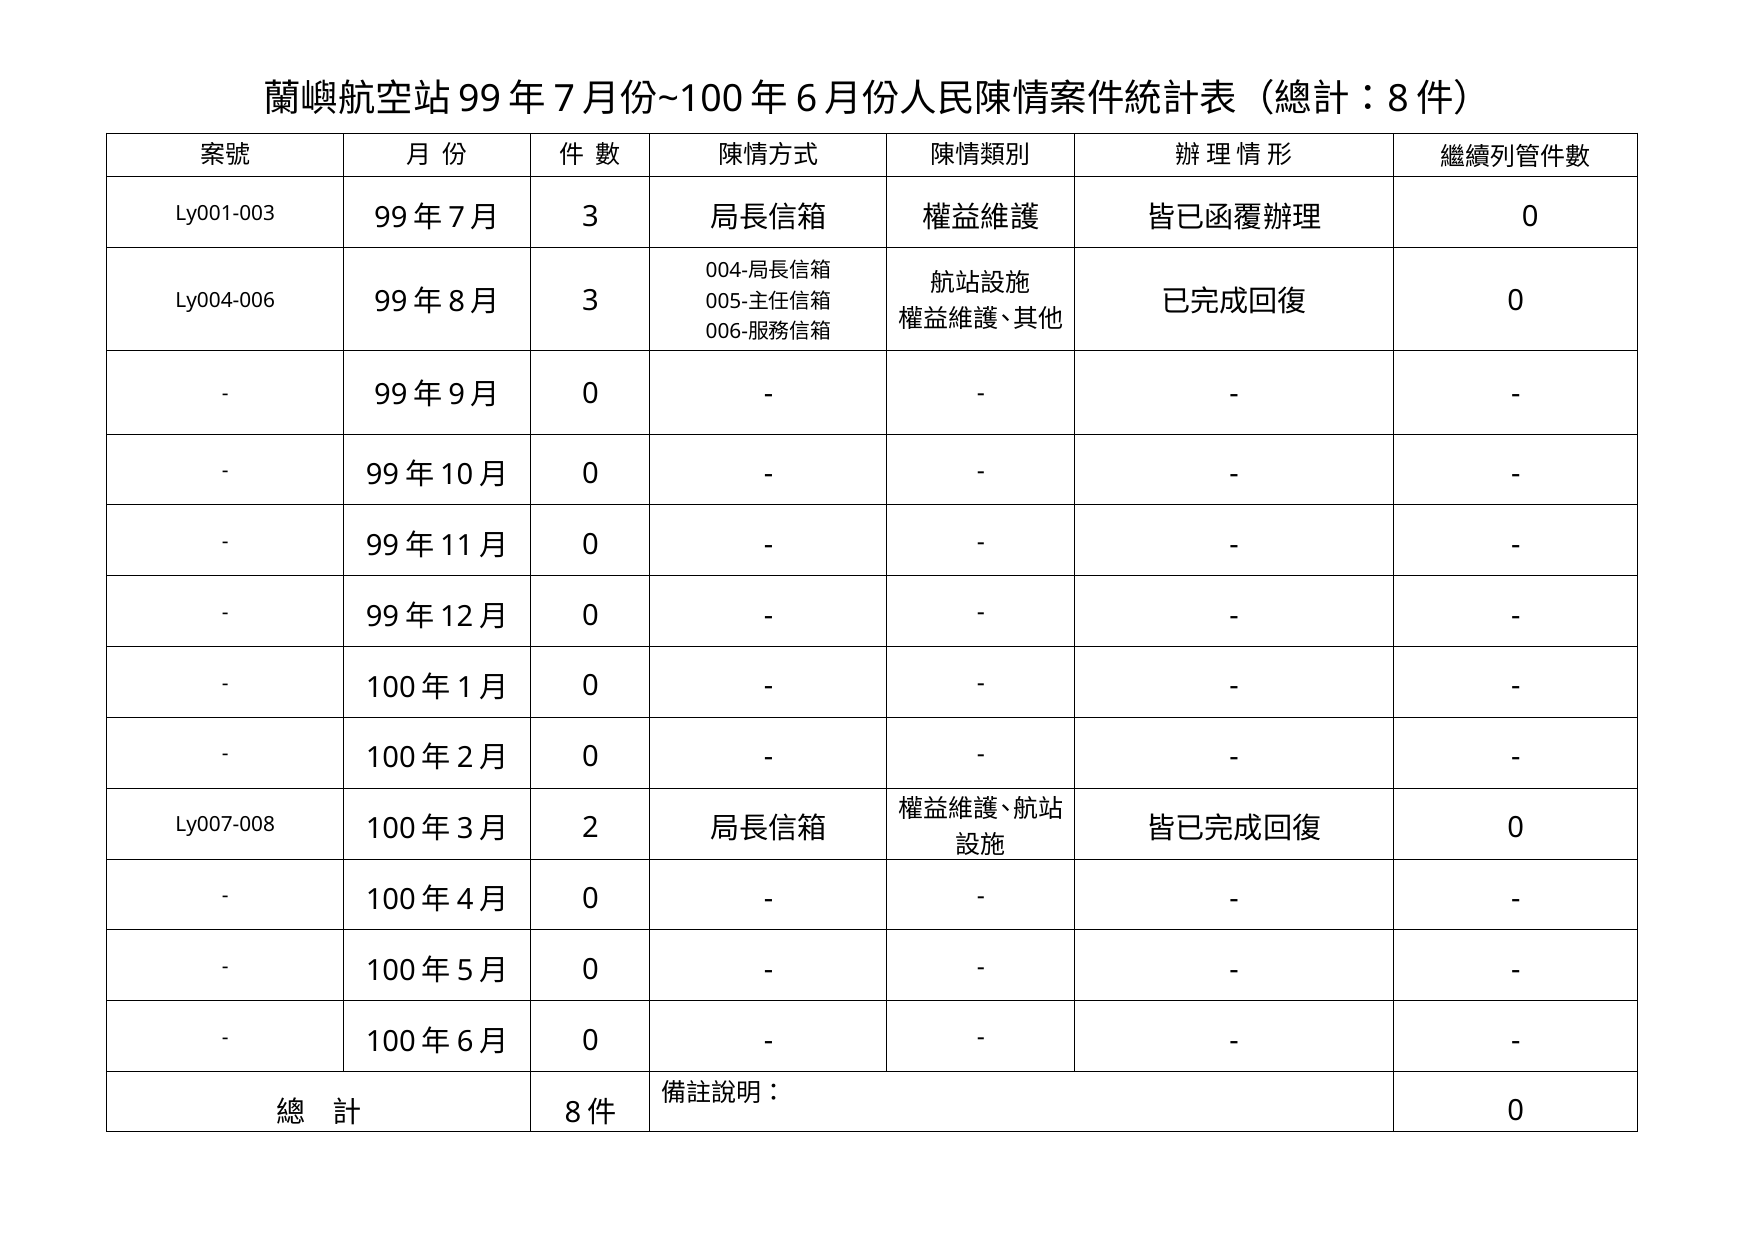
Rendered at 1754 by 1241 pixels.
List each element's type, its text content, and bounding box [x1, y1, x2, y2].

table_cell 0 [531, 930, 649, 1000]
table_cell - [887, 647, 1074, 717]
table_cell - [887, 930, 1074, 1000]
table_cell 99年8月 [344, 248, 530, 350]
table_cell 99年10月 [344, 435, 530, 504]
table_cell 總 計 [107, 1072, 530, 1131]
table_header 辦 理 情 形 [1075, 134, 1393, 176]
table_cell 100年2月 [344, 718, 530, 788]
table_cell - [107, 860, 343, 929]
table_cell - [1394, 435, 1637, 504]
table_cell Ly001-003 [107, 177, 343, 247]
table_cell - [107, 351, 343, 433]
table_cell - [107, 435, 343, 504]
table_cell - [887, 351, 1074, 433]
table_cell 0 [531, 576, 649, 646]
table_cell 8件 [531, 1072, 649, 1131]
table_cell - [887, 1001, 1074, 1071]
table_cell - [650, 718, 886, 788]
table_cell - [887, 576, 1074, 646]
text 蘭嶼航空站99年7月份~100年6月份人民陳情案件統計表（總計：8件） [118, 58, 1636, 133]
table_cell 004-局長信箱 005-主任信箱 006-服務信箱 [650, 248, 886, 350]
table_cell 0 [531, 435, 649, 504]
table_cell - [1394, 576, 1637, 646]
table_cell - [107, 1001, 343, 1071]
table_cell 0 [531, 1001, 649, 1071]
table_cell - [1075, 505, 1393, 575]
table_cell - [1075, 576, 1393, 646]
table_cell - [1075, 1001, 1393, 1071]
table_cell - [1075, 351, 1393, 433]
table_cell 3 [531, 248, 649, 350]
table_cell 0 [531, 860, 649, 929]
table_cell - [1394, 351, 1637, 433]
table_cell - [1075, 718, 1393, 788]
table_cell - [107, 718, 343, 788]
table_cell 備註說明： [650, 1072, 1393, 1131]
table_cell - [1075, 930, 1393, 1000]
table_cell - [1075, 435, 1393, 504]
table_cell 0 [1394, 789, 1637, 858]
table_cell 99年12月 [344, 576, 530, 646]
table_cell 3 [531, 177, 649, 247]
table_cell - [1394, 1001, 1637, 1071]
table_cell 100年5月 [344, 930, 530, 1000]
table_cell 100年6月 [344, 1001, 530, 1071]
table_cell 權益維護、航站設施 [887, 789, 1074, 858]
table_cell - [107, 505, 343, 575]
table_cell - [1394, 930, 1637, 1000]
table_cell - [1075, 860, 1393, 929]
table_cell - [107, 930, 343, 1000]
table_cell - [1394, 718, 1637, 788]
table_cell 已完成回復 [1075, 248, 1393, 350]
table_cell - [107, 647, 343, 717]
table_cell 100年4月 [344, 860, 530, 929]
table_cell - [1394, 647, 1637, 717]
table_cell 100年1月 [344, 647, 530, 717]
table_cell 0 [531, 351, 649, 433]
table_cell - [650, 1001, 886, 1071]
table_cell 0 [531, 505, 649, 575]
table_cell 局長信箱 [650, 177, 886, 247]
table_cell - [650, 576, 886, 646]
table_cell 0 [1394, 248, 1637, 350]
table_cell - [650, 505, 886, 575]
table_header 陳情類別 [887, 134, 1074, 176]
table_cell - [650, 860, 886, 929]
table_cell - [1394, 860, 1637, 929]
table_cell 0 [1394, 177, 1637, 247]
table_cell 2 [531, 789, 649, 858]
table_cell - [887, 860, 1074, 929]
table_cell - [650, 930, 886, 1000]
table_cell - [650, 351, 886, 433]
table_cell 0 [531, 718, 649, 788]
table_cell - [1394, 505, 1637, 575]
table_cell 99年11月 [344, 505, 530, 575]
table_header 件 數 [531, 134, 649, 176]
table_cell 0 [1394, 1072, 1637, 1131]
table_cell 0 [531, 647, 649, 717]
table_cell 皆已完成回復 [1075, 789, 1393, 858]
table_cell 99年9月 [344, 351, 530, 433]
table_cell - [650, 647, 886, 717]
table_cell 局長信箱 [650, 789, 886, 858]
table_cell 100年3月 [344, 789, 530, 858]
table_cell Ly004-006 [107, 248, 343, 350]
table_cell - [887, 435, 1074, 504]
table_cell - [650, 435, 886, 504]
table_header 月 份 [344, 134, 530, 176]
table_cell - [107, 576, 343, 646]
table_header 陳情方式 [650, 134, 886, 176]
table_cell - [887, 718, 1074, 788]
table_cell 權益維護 [887, 177, 1074, 247]
table_header 案號 [107, 134, 343, 176]
table_cell Ly007-008 [107, 789, 343, 858]
table_cell 99年7月 [344, 177, 530, 247]
table_cell - [1075, 647, 1393, 717]
table_header 繼續列管件數 [1394, 134, 1637, 176]
table_cell 航站設施 權益維護、其他 [887, 248, 1074, 350]
table_cell 皆已函覆辦理 [1075, 177, 1393, 247]
table_cell - [887, 505, 1074, 575]
